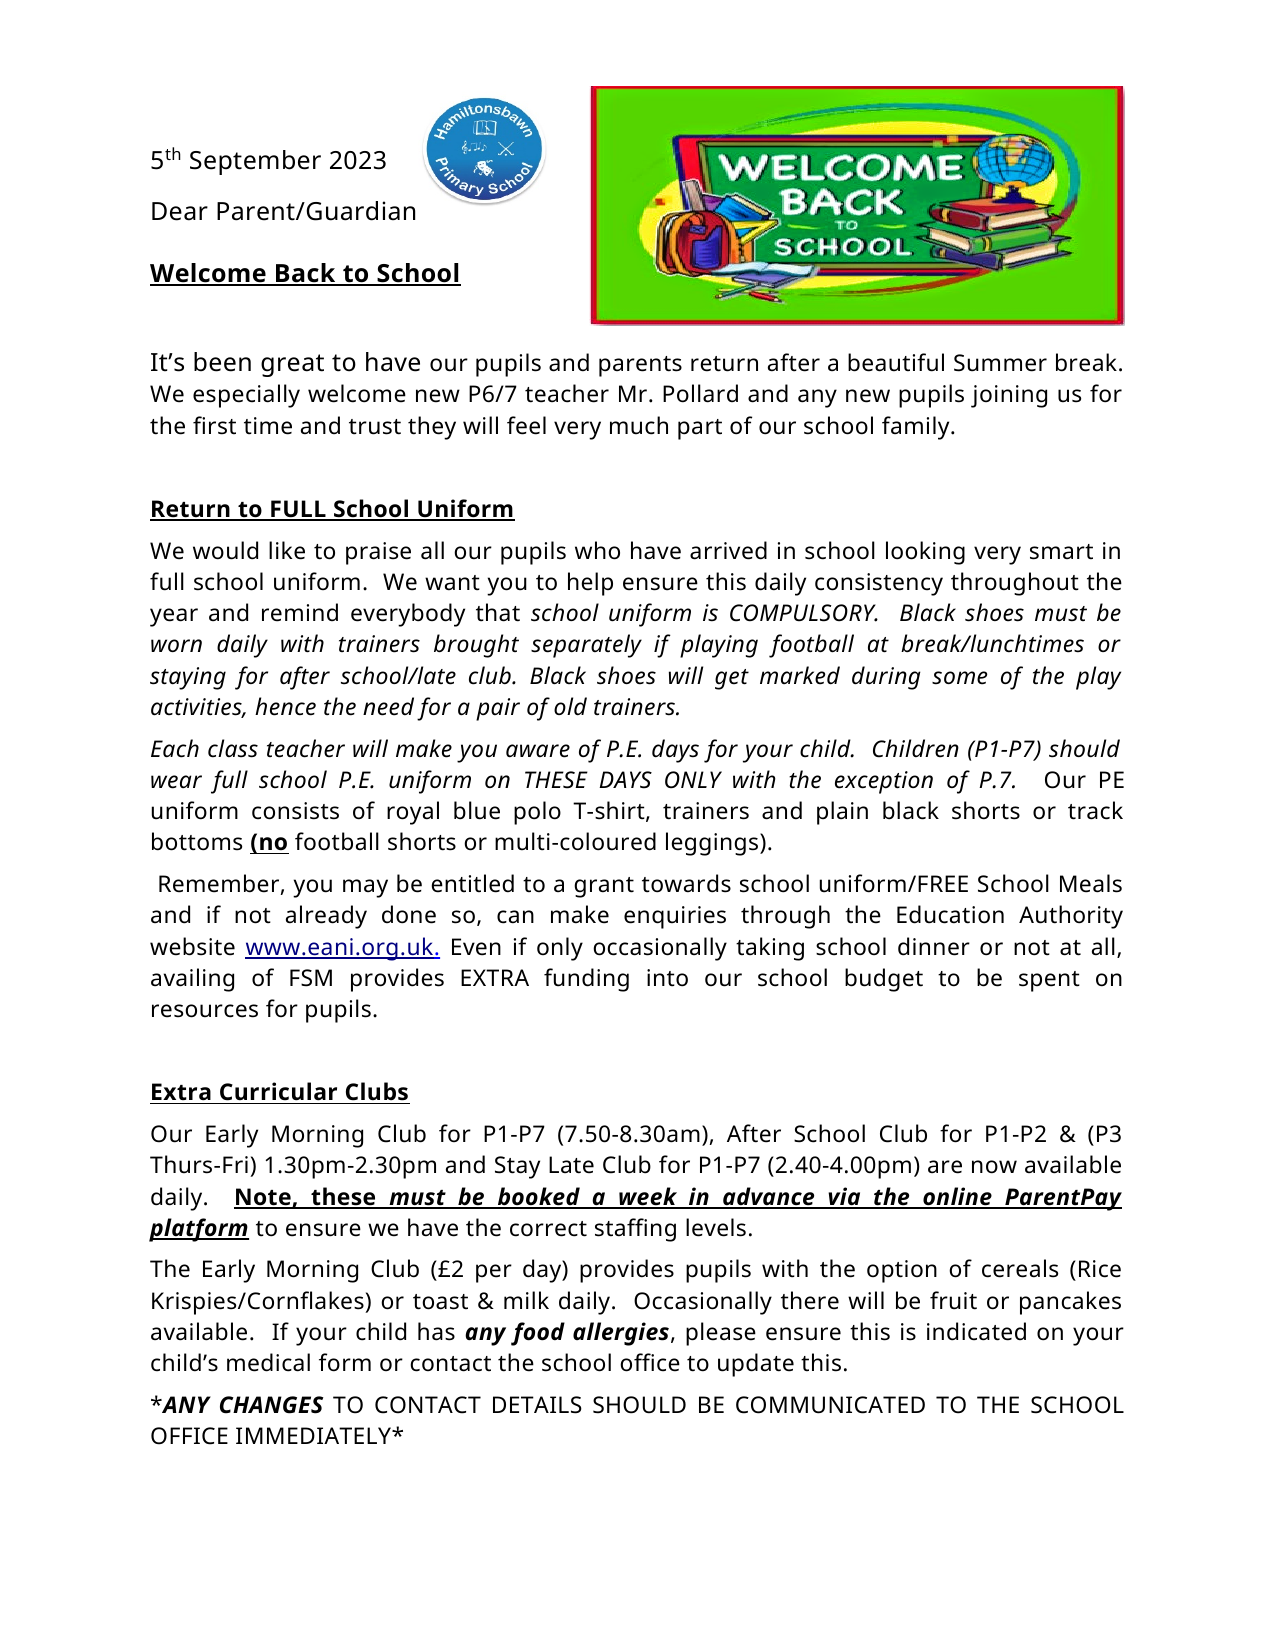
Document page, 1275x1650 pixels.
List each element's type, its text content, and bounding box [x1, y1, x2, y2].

text We would like to praise all our pupils who have arrived in school looking very smart in full school uniform. We want you to help ensure this daily consistency throughout the year and remind everybody that school uniform is COMPULSORY. Black shoes must be worn daily with trainers brought separately if playing football at break/lunchtimes or staying for after school/late club. Black shoes will get marked during some of the play activities, hence the need for a pair of old trainers. [150, 534, 1125, 722]
text Return to FULL School Uniform [150, 493, 1125, 524]
table_cell [550, 118, 589, 143]
table_cell [150, 118, 418, 143]
text Dear Parent/Guardian [150, 194, 589, 228]
text Remember, you may be entitled to a grant towards school uniform/FREE School Meals and if not already done so, can make enquiries through the Education Authority website www.eani.org.uk. Even if only occasionally taking school dinner or not at all, availing of FSM provides EXTRA funding into our school budget to be spent on resources for pupils. [150, 868, 1125, 1024]
text It’s been great to have our pupils and parents return after a beautiful Summer break. We especially welcome new P6/7 teacher Mr. Pollard and any new pupils joining us for the first time and trust they will feel very much part of our school family. [150, 344, 1125, 441]
table_header [427, 89, 589, 117]
text Welcome Back to School [150, 255, 589, 289]
text Each class teacher will make you aware of P.E. days for your child. Children (P1-P7) should wear full school P.E. uniform on THESE DAYS ONLY with the exception of P.7. Our PE uniform consists of royal blue polo T-shirt, trainers and plain black shorts or track bottoms (no football shorts or multi-coloured leggings). [150, 732, 1125, 857]
text 5th September 2023 [150, 143, 418, 177]
text The Early Morning Club (£2 per day) provides pupils with the option of cereals (Rice Krispies/Cornflakes) or toast & milk daily. Occasionally there will be fruit or pancakes available. If your child has any food allergies, please ensure this is indicated on your child’s medical form or contact the school office to update this. [150, 1253, 1125, 1378]
text Our Early Morning Club for P1-P7 (7.50-8.30am), After School Club for P1-P2 & (P3 Thurs-Fri) 1.30pm-2.30pm and Stay Late Club for P1-P7 (2.40-4.00pm) are now available daily. Note, these must be booked a week in advance via the online ParentPay platform to ensure we have the correct staffing levels. [150, 1118, 1125, 1243]
text [550, 143, 589, 177]
text *ANY CHANGES TO CONTACT DETAILS SHOULD BE COMMUNICATED TO THE SCHOOL OFFICE IMMEDIATELY* [150, 1389, 1125, 1451]
text Extra Curricular Clubs [150, 1076, 1125, 1107]
table_header [150, 89, 427, 117]
